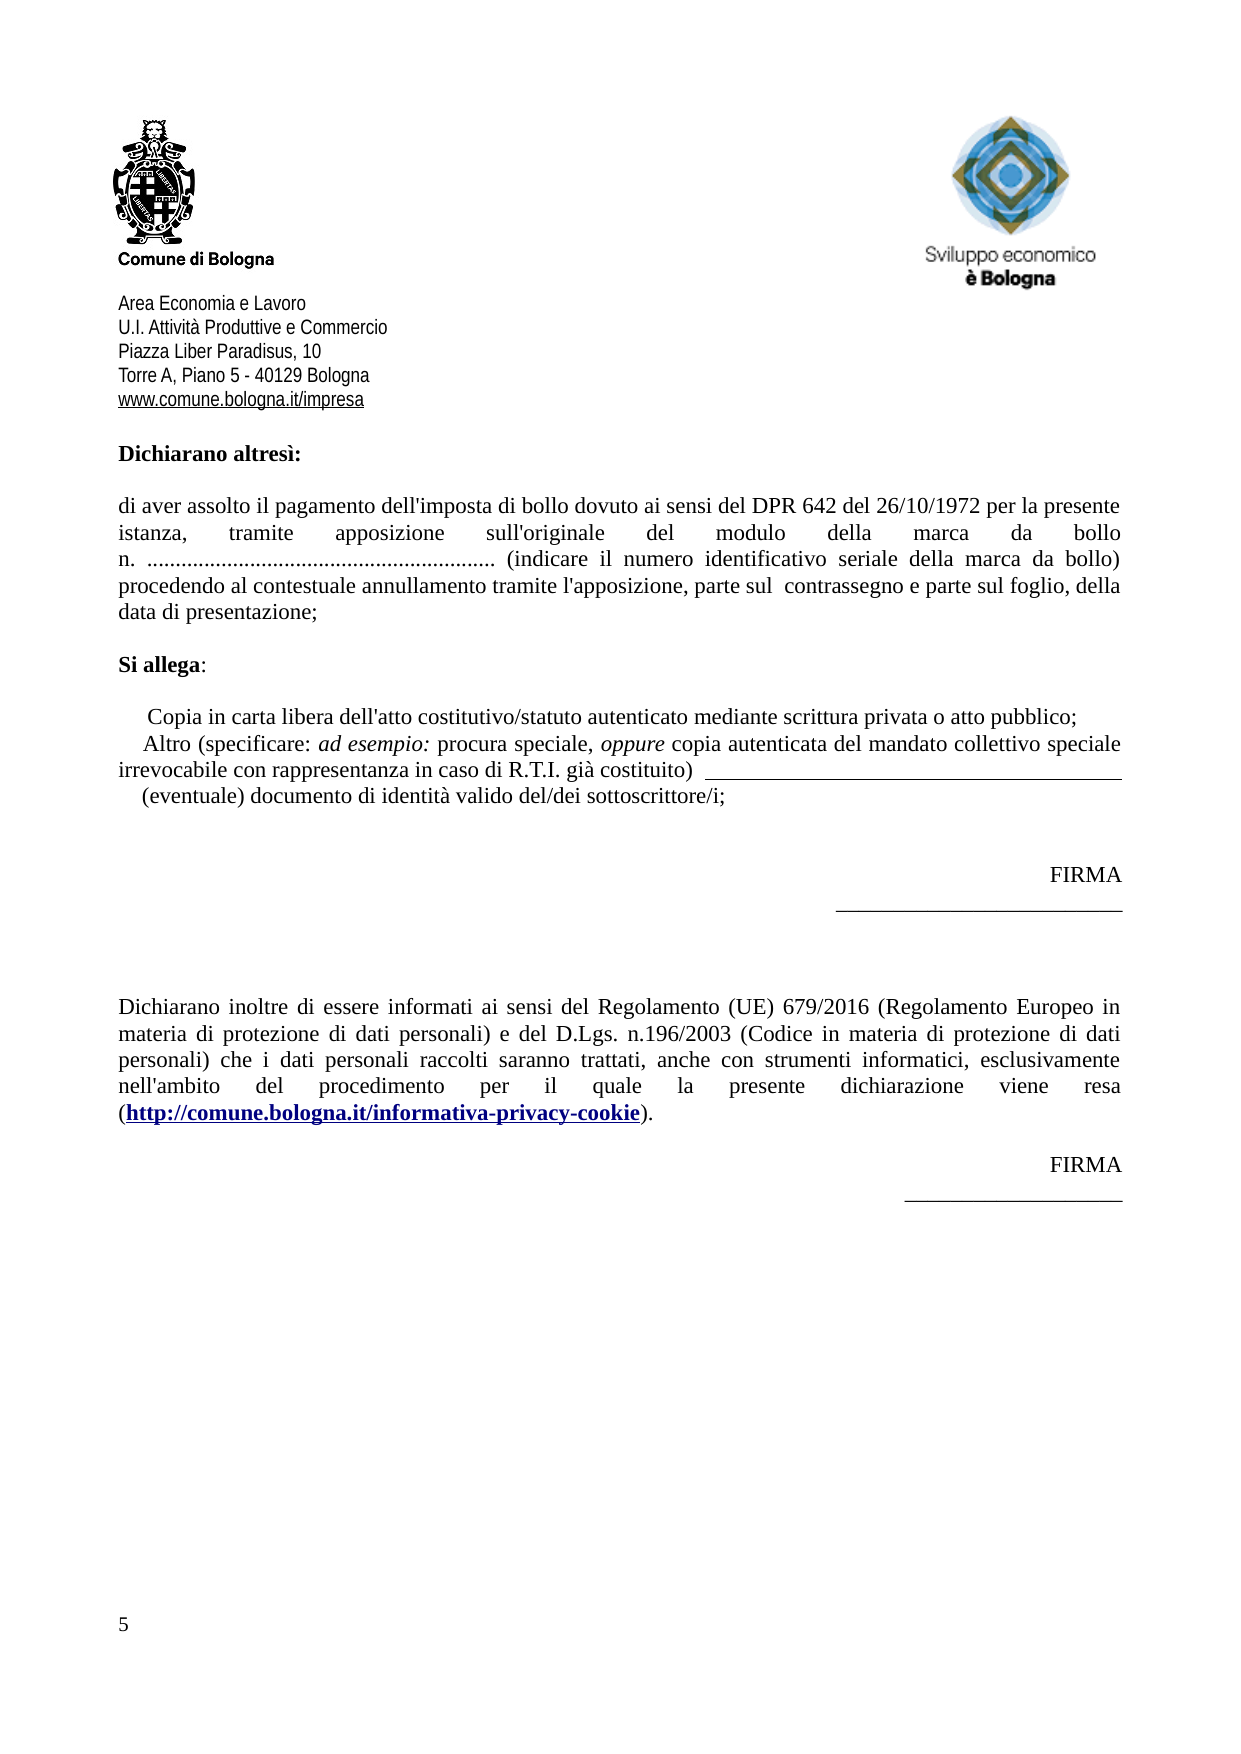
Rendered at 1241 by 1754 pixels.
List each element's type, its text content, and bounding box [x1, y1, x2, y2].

text  Altro (specificare: ad esempio: procura speciale, oppure copia autenticata del mandato collettivo speciale irrevocabile con rappresentanza in caso di R.T.I. già costituito) [118, 730, 1122, 782]
text FIRMA [118, 1151, 1122, 1178]
text di aver assolto il pagamento dell'imposta di bollo dovuto ai sensi del DPR 642 del 26/10/1972 per la presente istanza, tramite apposizione sull'originale del modulo della marca da bollo n. ............................................................. (indicare il numero identificativo seriale della marca da bollo) procedendo al contestuale annullamento tramite l'apposizione, parte sul contrassegno e parte sul foglio, della data di presentazione; [118, 493, 1122, 624]
picture [917, 96, 1105, 309]
text Dichiarano altresì: [118, 440, 1122, 466]
text Dichiarano inoltre di essere informati ai sensi del Regolamento (UE) 679/2016 (Regolamento Europeo in materia di protezione di dati personali) e del D.Lgs. n.196/2003 (Codice in materia di protezione di dati personali) che i dati personali raccolti saranno trattati, anche con strumenti informatici, esclusivamente nell'ambito del procedimento per il quale la presente dichiarazione viene resa (http://comune.bologna.it/informativa-privacy-cookie). [118, 993, 1122, 1125]
text Si allega: [118, 651, 1122, 677]
text _________________________ [118, 888, 1122, 914]
text  (eventuale) documento di identità valido del/dei sottoscrittore/i; [118, 782, 1122, 809]
text ___________________ [118, 1178, 1122, 1204]
text  Copia in carta libera dell'atto costitutivo/statuto autenticato mediante scrittura privata o atto pubblico; [118, 703, 1122, 730]
text FIRMA [118, 862, 1122, 888]
